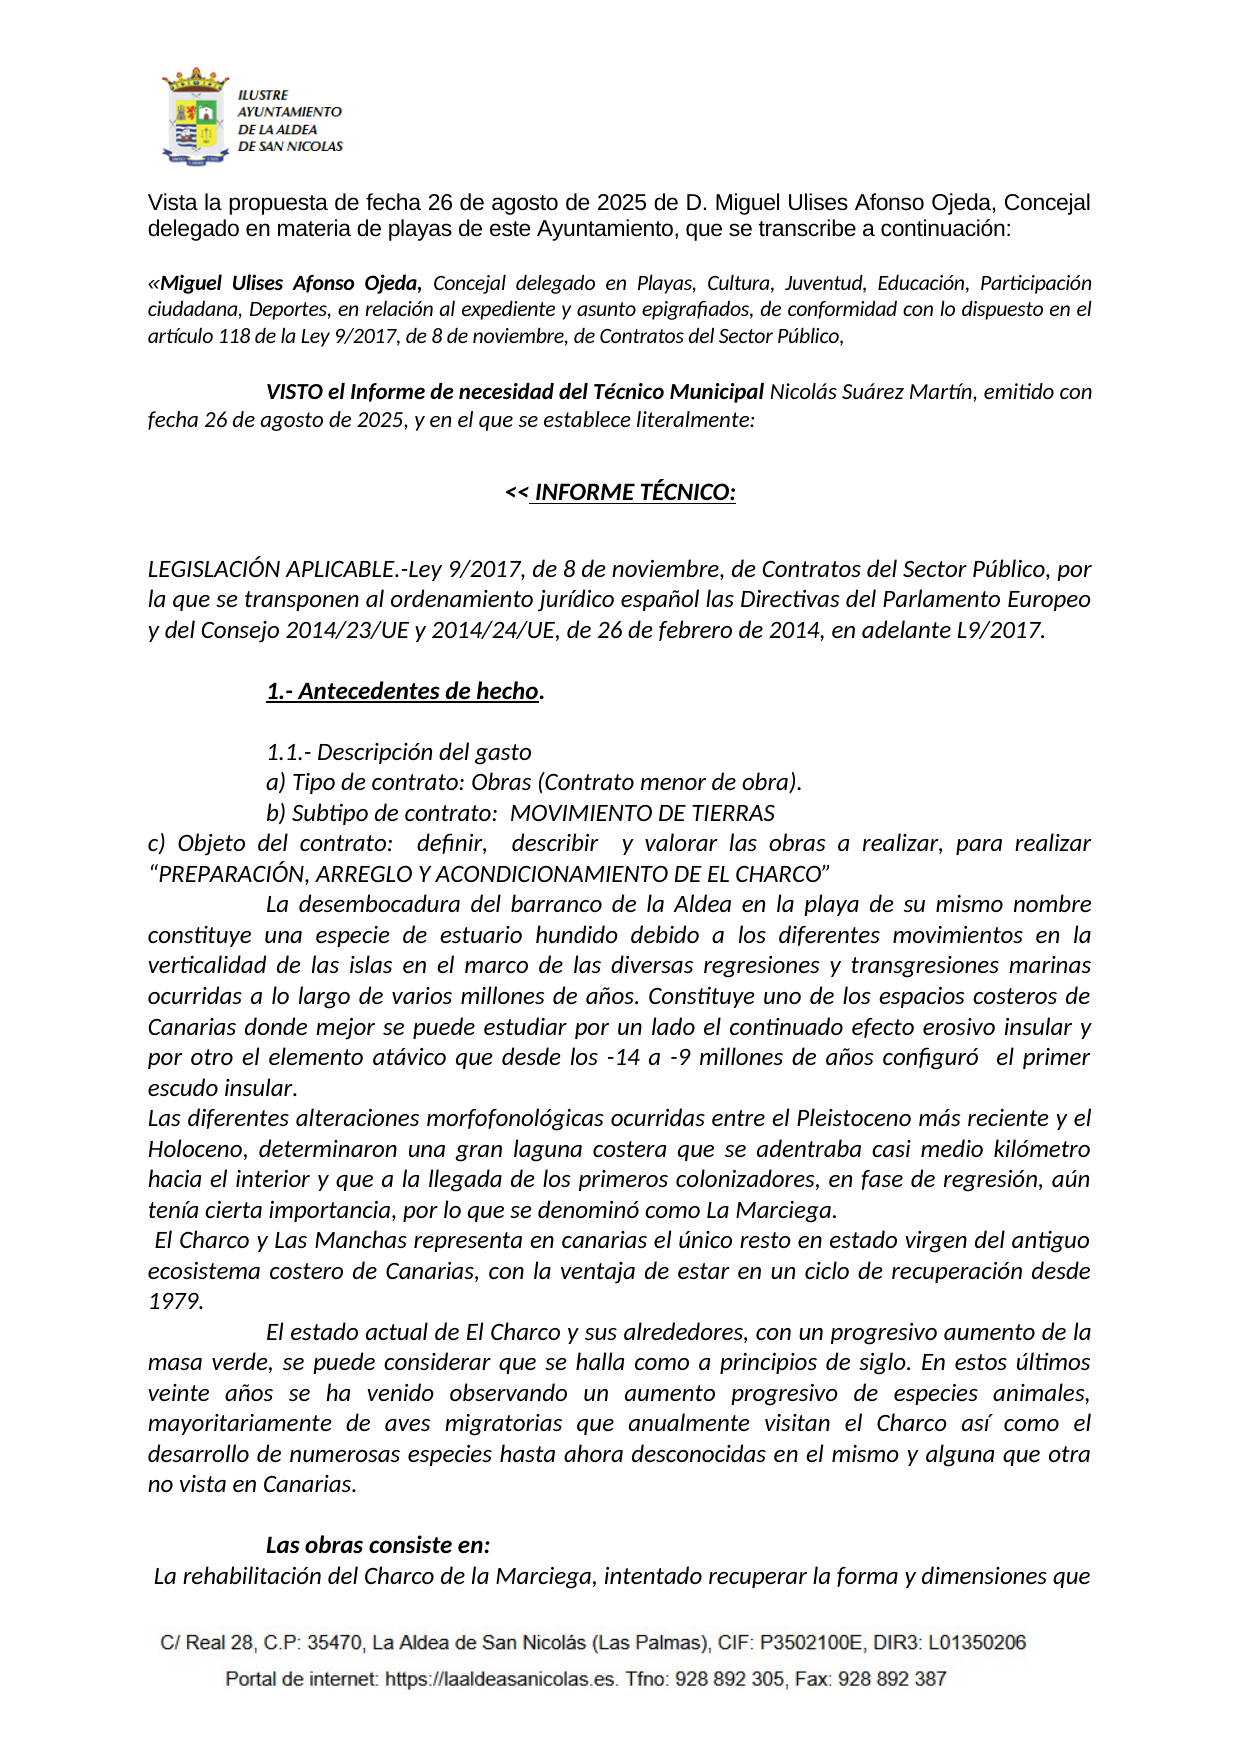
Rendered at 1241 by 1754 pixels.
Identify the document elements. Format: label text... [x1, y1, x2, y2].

text Vista la propuesta de fecha 26 de agosto de 2025 de D. Miguel Ulises Afonso Ojeda, Concejal delegado en materia de playas de este Ayuntamiento, que se transcribe a continuación: [148, 188, 1093, 241]
text c) Objeto del contrato: definir, describir y valorar las obras a realizar, para realizar “PREPARACIÓN, ARREGLO Y ACONDICIONAMIENTO DE EL CHARCO” [148, 828, 1093, 889]
text b) Subtipo de contrato: MOVIMIENTO DE TIERRAS [148, 797, 1093, 828]
text << INFORME TÉCNICO: [148, 477, 1093, 507]
text 1.- Antecedentes de hecho. [148, 675, 1093, 706]
text VISTO el Informe de necesidad del Técnico Municipal Nicolás Suárez Martín, emitido con fecha 26 de agosto de 2025, y en el que se establece literalmente: [148, 377, 1093, 433]
text La desembocadura del barranco de la Aldea en la playa de su mismo nombre constituye una especie de estuario hundido debido a los diferentes movimientos en la verticalidad de las islas en el marco de las diversas regresiones y transgresiones marinas ocurridas a lo largo de varios millones de años. Constituye uno de los espacios costeros de Canarias donde mejor se puede estudiar por un lado el continuado efecto erosivo insular y por otro el elemento atávico que desde los -14 a -9 millones de años configuró el primer escudo insular. [148, 889, 1093, 1102]
text «Miguel Ulises Afonso Ojeda, Concejal delegado en Playas, Cultura, Juventud, Educación, Participación ciudadana, Deportes, en relación al expediente y asunto epigrafiados, de conformidad con lo dispuesto en el artículo 118 de la Ley 9/2017, de 8 de noviembre, de Contratos del Sector Público, [148, 269, 1093, 349]
picture [148, 59, 359, 174]
text La rehabilitación del Charco de la Marciega, intentado recuperar la forma y dimensiones que [148, 1560, 1093, 1591]
text a) Tipo de contrato: Obras (Contrato menor de obra). [148, 767, 1093, 797]
picture [148, 1626, 1033, 1695]
text 1.1.- Descripción del gasto [148, 736, 1093, 767]
text El estado actual de El Charco y sus alrededores, con un progresivo aumento de la masa verde, se puede considerar que se halla como a principios de siglo. En estos últimos veinte años se ha venido observando un aumento progresivo de especies animales, mayoritariamente de aves migratorias que anualmente visitan el Charco así como el desarrollo de numerosas especies hasta ahora desconocidas en el mismo y alguna que otra no vista en Canarias. [148, 1316, 1093, 1499]
text Las obras consiste en: [148, 1529, 1093, 1560]
text El Charco y Las Manchas representa en canarias el único resto en estado virgen del antiguo ecosistema costero de Canarias, con la ventaja de estar en un ciclo de recuperación desde 1979. [148, 1224, 1093, 1316]
text Las diferentes alteraciones morfofonológicas ocurridas entre el Pleistoceno más reciente y el Holoceno, determinaron una gran laguna costera que se adentraba casi medio kilómetro hacia el interior y que a la llegada de los primeros colonizadores, en fase de regresión, aún tenía cierta importancia, por lo que se denominó como La Marciega. [148, 1102, 1093, 1224]
text LEGISLACIÓN APLICABLE.-Ley 9/2017, de 8 de noviembre, de Contratos del Sector Público, por la que se transponen al ordenamiento jurídico español las Directivas del Parlamento Europeo y del Consejo 2014/23/UE y 2014/24/UE, de 26 de febrero de 2014, en adelante L9/2017. [148, 553, 1093, 644]
